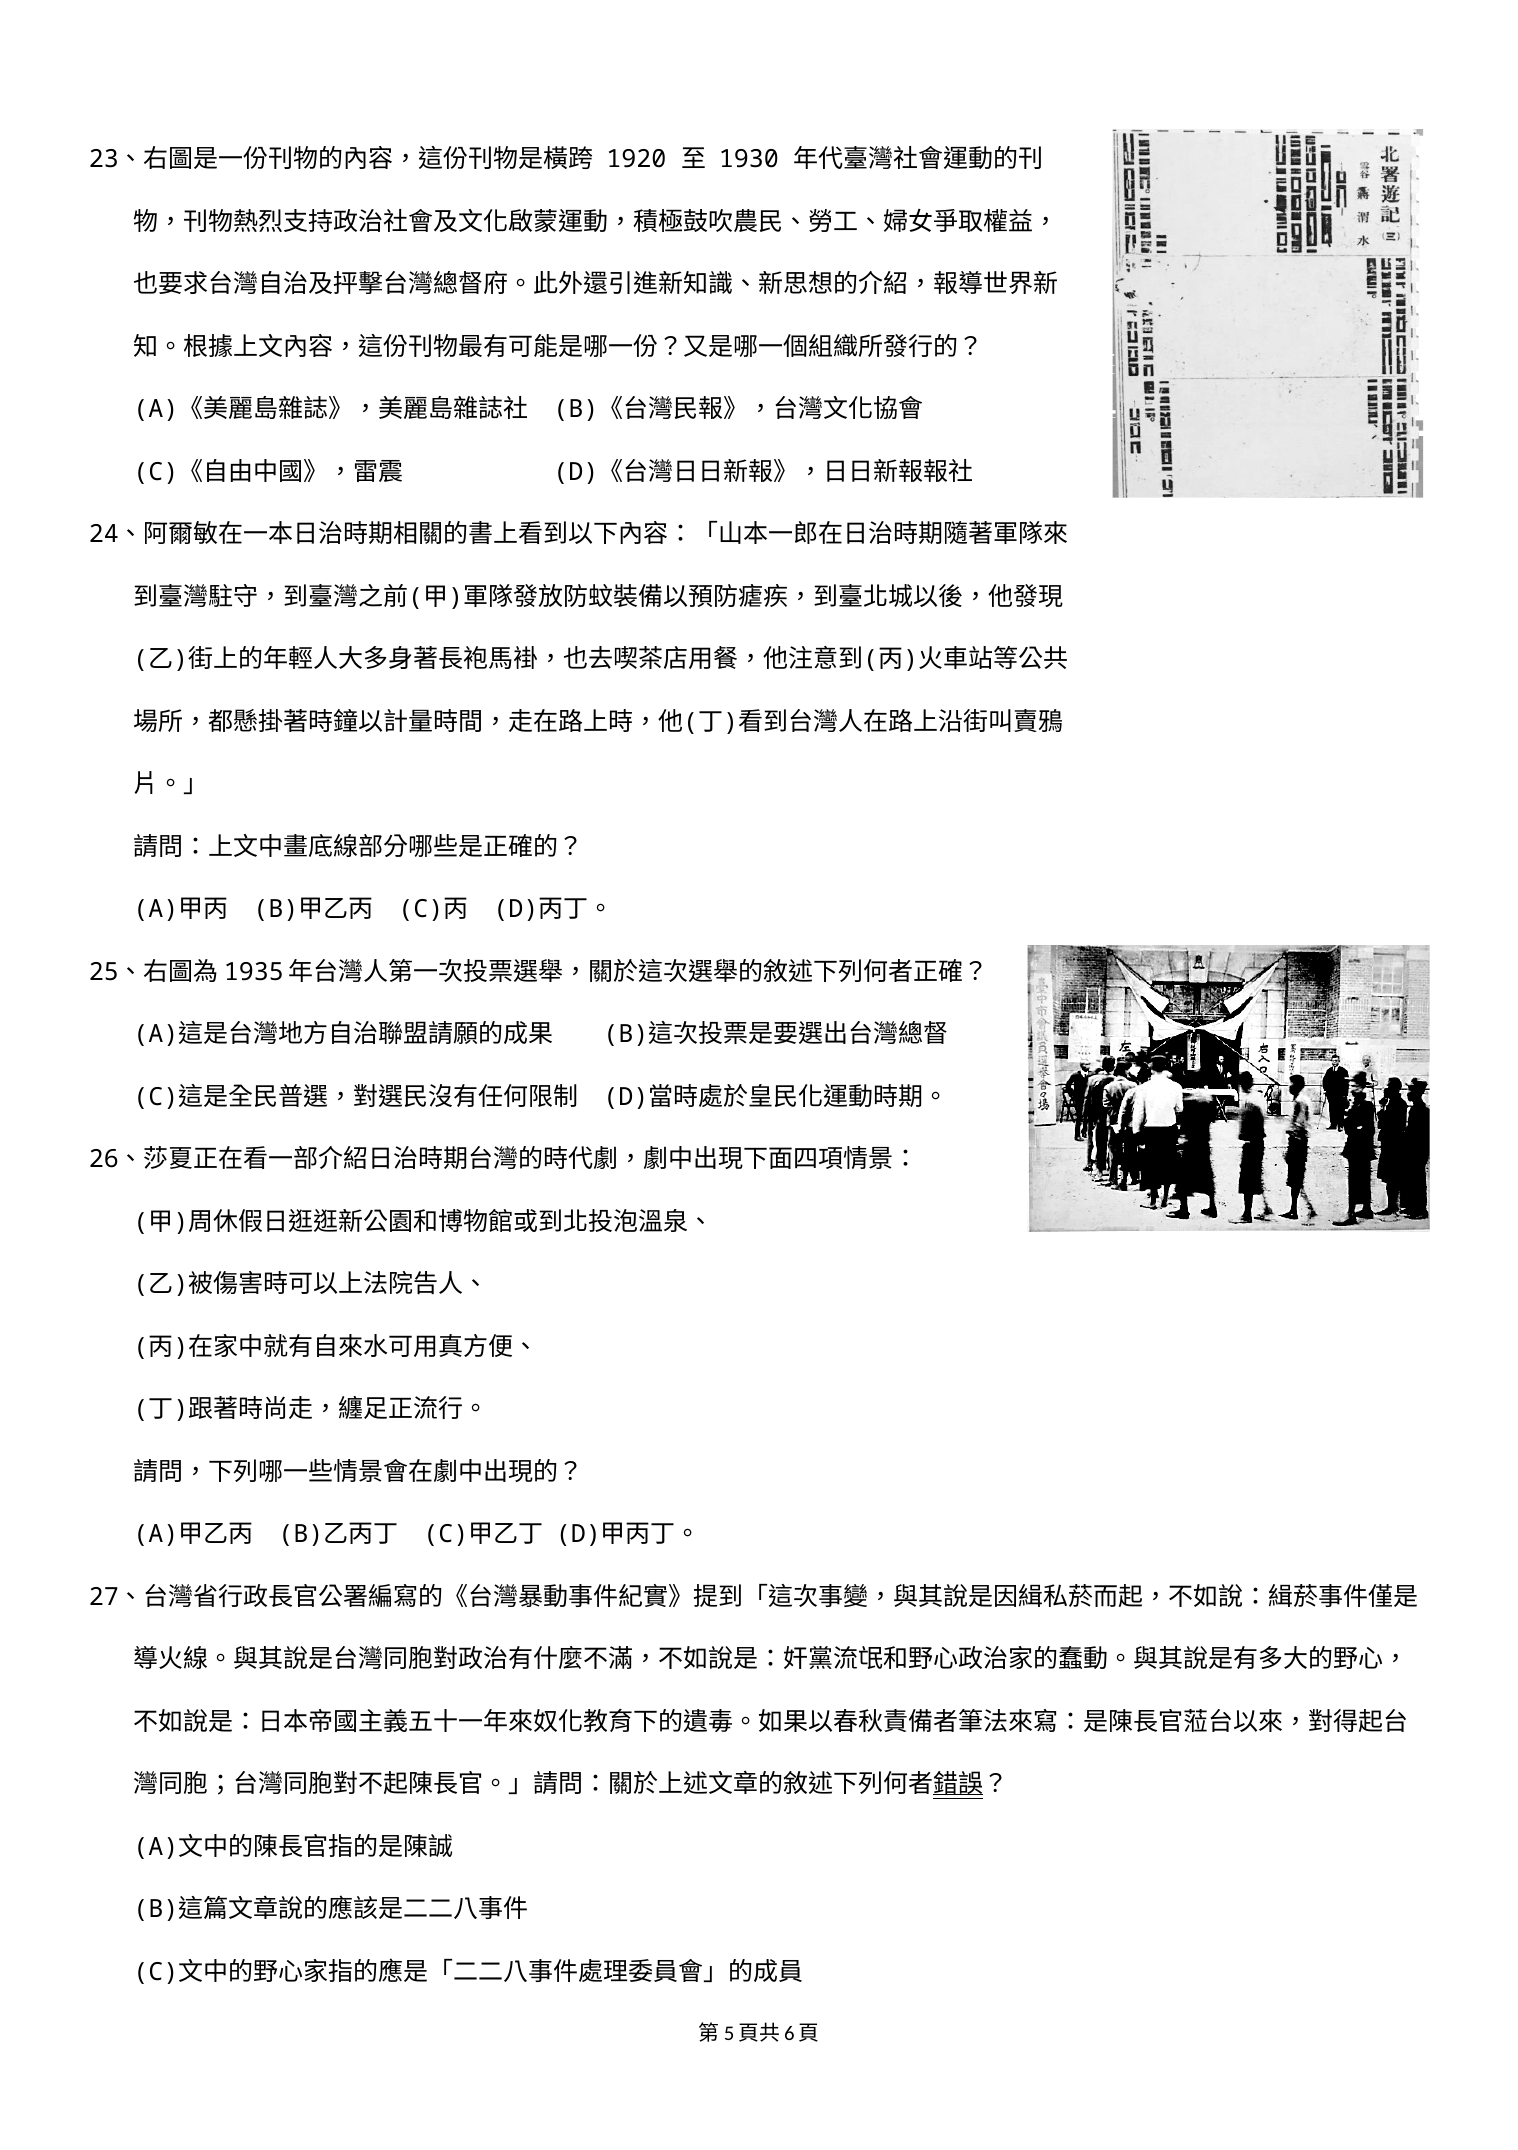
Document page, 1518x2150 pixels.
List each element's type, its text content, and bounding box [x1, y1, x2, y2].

text [1416, 365, 1429, 427]
text (A)這是台灣地方自治聯盟請願的成果 (B)這次投票是要選出台灣總督 [133, 990, 1027, 1052]
text (丙)在家中就有自來水可用真方便、 [133, 1302, 1429, 1365]
text (乙)被傷害時可以上法院告人、 [133, 1240, 1429, 1302]
text (甲)周休假日逛逛新公園和博物館或到北投泡溫泉、 [133, 1177, 1429, 1240]
text (C)《自由中國》，雷震 (D)《台灣日日新報》，日日新報報社 [133, 427, 1112, 490]
text 27、台灣省行政長官公署編寫的《台灣暴動事件紀實》提到「這次事變，與其說是因緝私菸而起，不如說：緝菸事件僅是導火線。與其說是台灣同胞對政治有什麼不滿，不如說是：奸黨流氓和野心政治家的蠢動。與其說是有多大的野心，不如說是：日本帝國主義五十一年來奴化教育下的遺毒。如果以春秋責備者筆法來寫：是陳長官蒞台以來，對得起台灣同胞；台灣同胞對不起陳長官。」請問：關於上述文章的敘述下列何者錯誤？ [89, 1552, 1429, 1802]
text (A)《美麗島雜誌》，美麗島雜誌社 (B)《台灣民報》，台灣文化協會 [133, 365, 1115, 427]
text [1419, 427, 1429, 490]
text 24、阿爾敏在一本日治時期相關的書上看到以下內容：「山本一郎在日治時期隨著軍隊來到臺灣駐守，到臺灣之前(甲)軍隊發放防蚊裝備以預防瘧疾，到臺北城以後，他發現(乙)街上的年輕人大多身著長袍馬褂，也去喫茶店用餐，他注意到(丙)火車站等公共場所，都懸掛著時鐘以計量時間，走在路上時，他(丁)看到台灣人在路上沿街叫賣鴉片。」 [89, 490, 1078, 802]
text 請問：上文中畫底線部分哪些是正確的？ [133, 802, 1078, 865]
text (丁)跟著時尚走，纏足正流行。 [133, 1365, 1429, 1427]
text (A)甲丙 (B)甲乙丙 (C)丙 (D)丙丁。 [133, 865, 1429, 927]
text (A)文中的陳長官指的是陳誠 [133, 1802, 1429, 1865]
text 請問，下列哪一些情景會在劇中出現的？ [133, 1427, 1429, 1490]
text 25、右圖為1935年台灣人第一次投票選舉，關於這次選舉的敘述下列何者正確？ [89, 927, 1429, 990]
text 23、右圖是一份刊物的內容，這份刊物是橫跨 1920 至 1930 年代臺灣社會運動的刊物，刊物熱烈支持政治社會及文化啟蒙運動，積極鼓吹農民、勞工、婦女爭取權益，也要求台灣自治及抨擊台灣總督府。此外還引進新知識、新思想的介紹，報導世界新知。根據上文內容，這份刊物最有可能是哪一份？又是哪一個組織所發行的？ [89, 115, 1063, 365]
text (C)這是全民普選，對選民沒有任何限制 (D)當時處於皇民化運動時期。 [133, 1052, 1027, 1115]
text (A)甲乙丙 (B)乙丙丁 (C)甲乙丁 (D)甲丙丁。 [133, 1490, 1429, 1552]
text (B)這篇文章說的應該是二二八事件 [133, 1865, 1429, 1927]
text (C)文中的野心家指的應是「二二八事件處理委員會」的成員 [133, 1927, 1429, 1990]
text 26、莎夏正在看一部介紹日治時期台灣的時代劇，劇中出現下面四項情景： [89, 1115, 1027, 1177]
